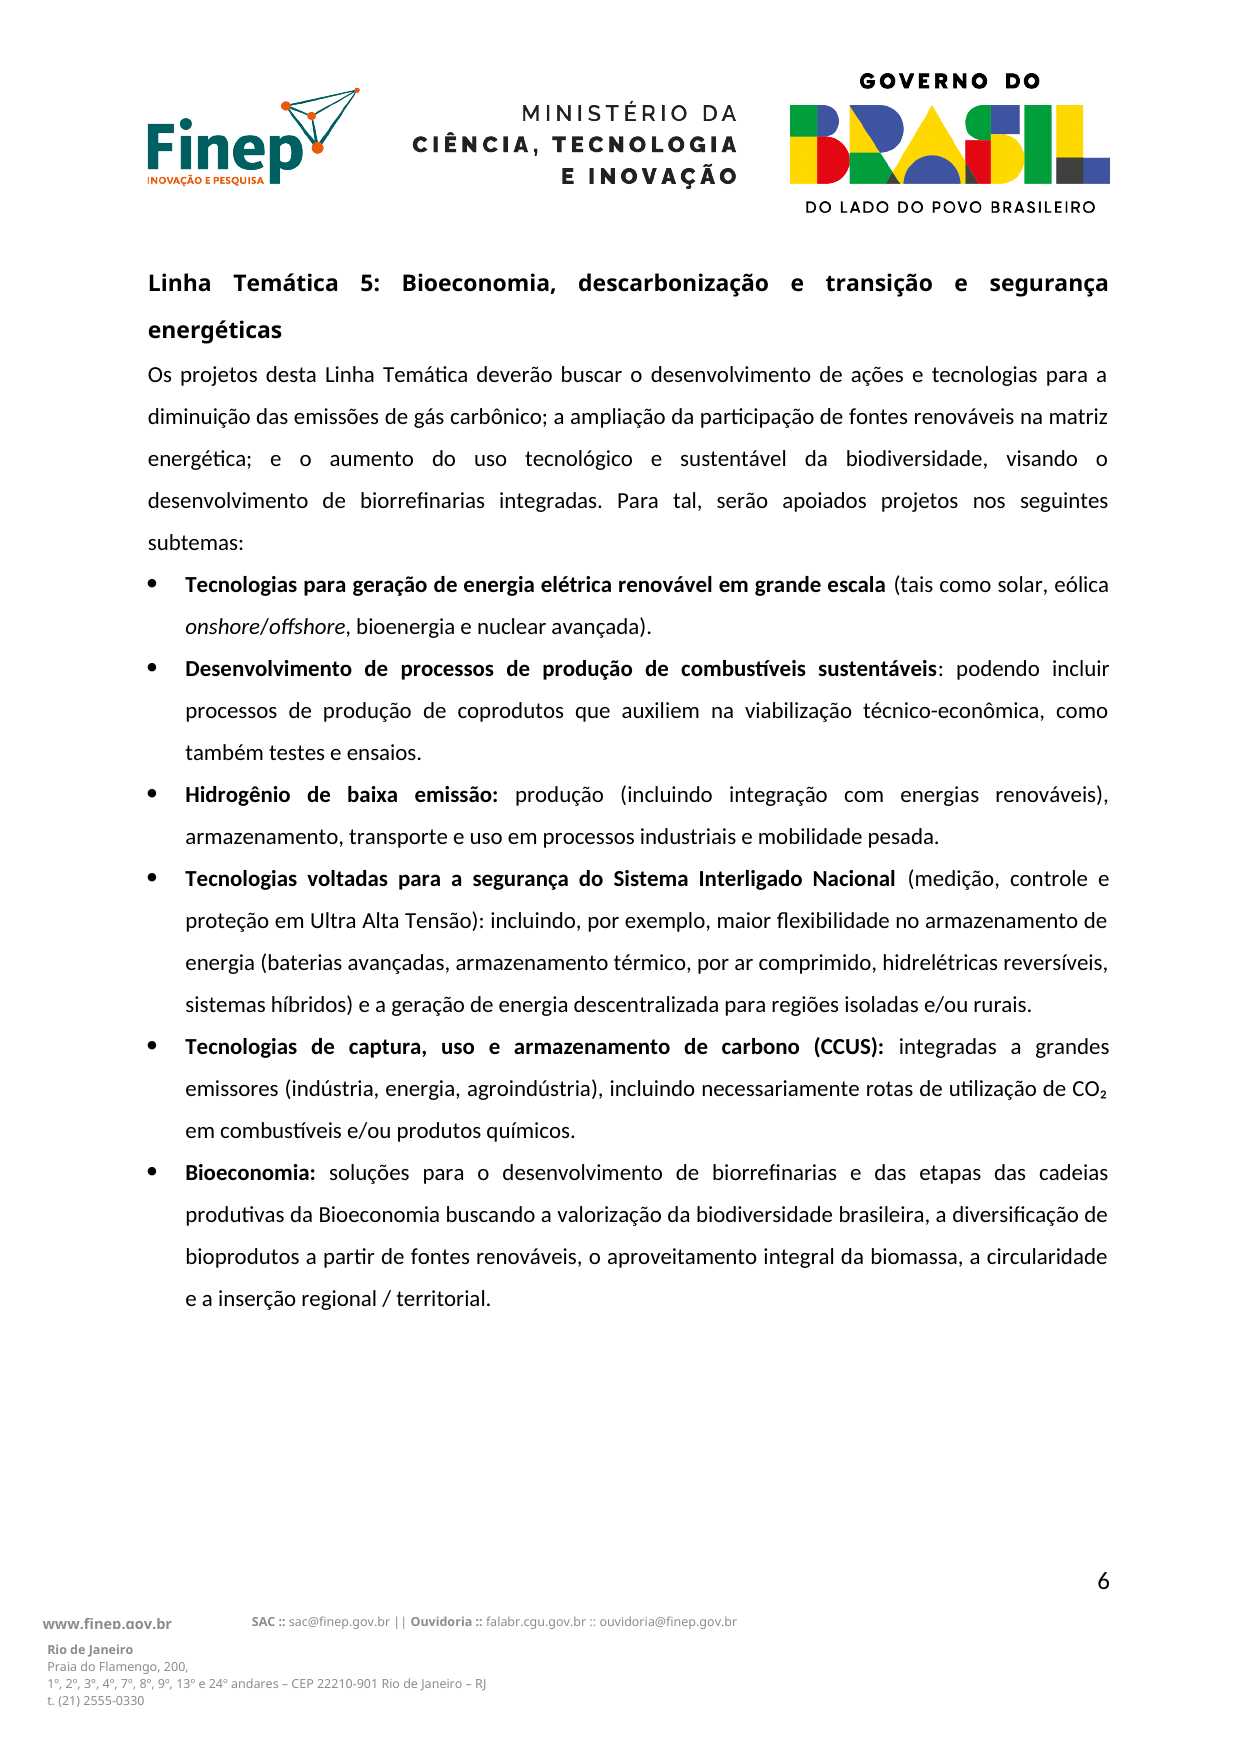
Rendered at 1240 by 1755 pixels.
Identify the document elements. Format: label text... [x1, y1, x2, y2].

list Hidrogênio de baixa emissão: produção (incluindo integração com energias renováveis), armazenamento, transporte e uso em processos industriais e mobilidade pesada. [148, 780, 1110, 850]
list Desenvolvimento de processos de produção de combustíveis sustentáveis: podendo incluir processos de produção de coprodutos que auxiliem na viabilização técnico-econômica, como também testes e ensaios. [148, 654, 1110, 766]
text Os projetos desta Linha Temática deverão buscar o desenvolvimento de ações e tecnologias para a diminuição das emissões de gás carbônico; a ampliação da participação de fontes renováveis na matriz energética; e o aumento do uso tecnológico e sustentável da biodiversidade, visando o desenvolvimento de biorrefinarias integradas. Para tal, serão apoiados projetos nos seguintes subtemas: [148, 361, 1110, 556]
list Bioeconomia: soluções para o desenvolvimento de biorrefinarias e das etapas das cadeias produtivas da Bioeconomia buscando a valorização da biodiversidade brasileira, a diversificação de bioprodutos a partir de fontes renováveis, o aproveitamento integral da biomassa, a circularidade e a inserção regional / territorial. [148, 1158, 1110, 1312]
list Tecnologias de captura, uso e armazenamento de carbono (CCUS): integradas a grandes emissores (indústria, energia, agroindústria), incluindo necessariamente rotas de utilização de CO₂ em combustíveis e/ou produtos químicos. [148, 1032, 1110, 1144]
list Tecnologias voltadas para a segurança do Sistema Interligado Nacional (medição, controle e proteção em Ultra Alta Tensão): incluindo, por exemplo, maior flexibilidade no armazenamento de energia (baterias avançadas, armazenamento térmico, por ar comprimido, hidrelétricas reversíveis, sistemas híbridos) e a geração de energia descentralizada para regiões isoladas e/ou rurais. [148, 864, 1110, 1018]
text Linha Temática 5: Bioeconomia, descarbonização e transição e segurança energéticas [148, 267, 1110, 345]
list Tecnologias para geração de energia elétrica renovável em grande escala (tais como solar, eólica onshore/offshore, bioenergia e nuclear avançada). [148, 570, 1110, 640]
